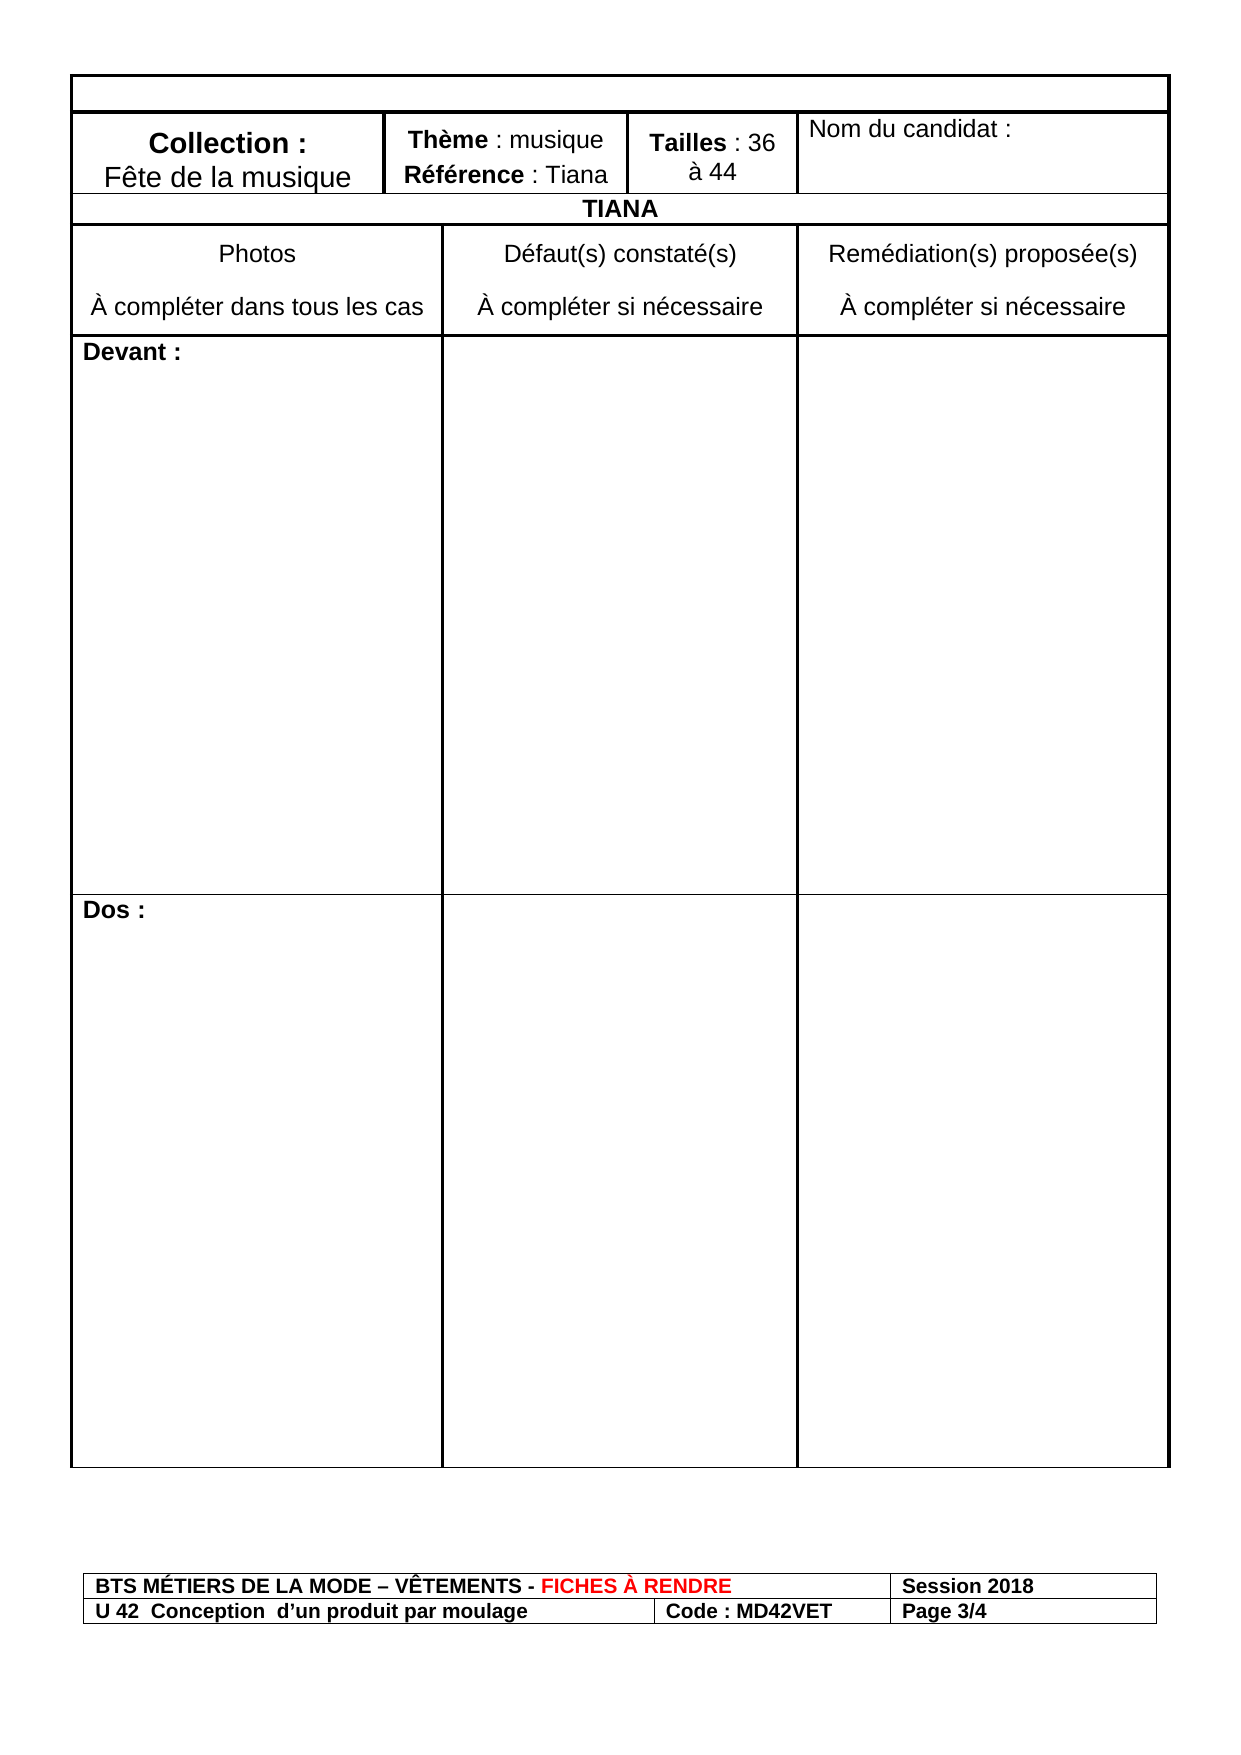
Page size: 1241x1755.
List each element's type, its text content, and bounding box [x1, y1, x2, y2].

table_cell Défaut(s) constaté(s) À compléter si nécessaire [444, 226, 796, 333]
table_cell Photos À compléter dans tous les cas [73, 226, 441, 333]
table_cell Dos : [73, 895, 441, 1466]
table_header [73, 77, 1167, 110]
table_cell [799, 895, 1167, 1466]
table_cell Thème : musique Référence : Tiana [386, 114, 626, 193]
table_cell [444, 895, 796, 1466]
table_cell Nom du candidat : [799, 114, 1167, 193]
table_cell Devant : [73, 337, 441, 894]
table_cell Collection : Fête de la musique [73, 114, 382, 193]
table_cell Remédiation(s) proposée(s) À compléter si nécessaire [799, 226, 1167, 333]
table_cell [444, 337, 796, 894]
table_cell Tailles : 36 à 44 [629, 114, 796, 193]
table_cell TIANA [73, 194, 1167, 223]
table_cell [799, 337, 1167, 894]
